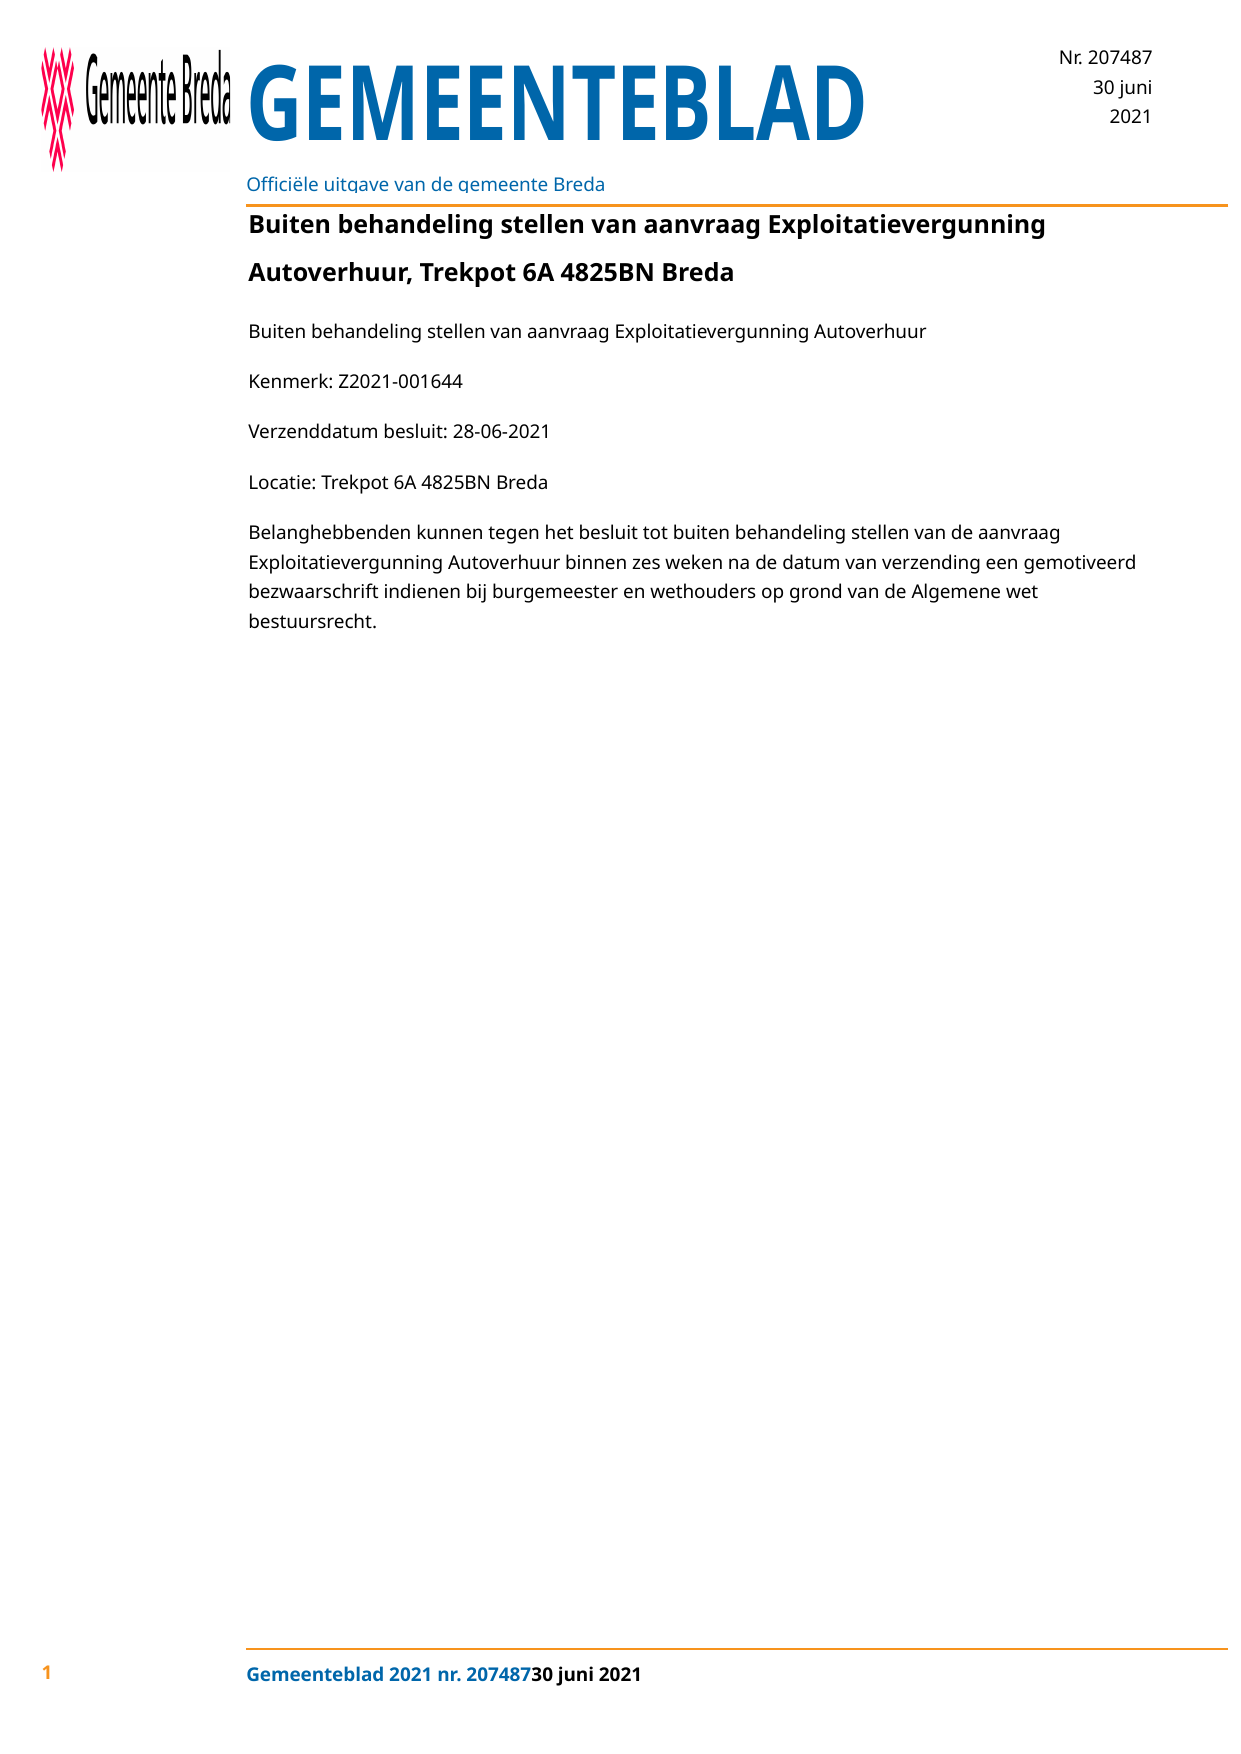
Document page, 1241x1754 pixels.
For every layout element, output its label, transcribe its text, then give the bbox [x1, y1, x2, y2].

text Kenmerk: Z2021-001644 [248, 368, 1152, 394]
text Buiten behandeling stellen van aanvraag Exploitatievergunning Autoverhuur [248, 318, 1152, 344]
text Belanghebbenden kunnen tegen het besluit tot buiten behandeling stellen van de aanvraag Exploitatievergunning Autoverhuur binnen zes weken na de datum van verzending een gemotiveerd bezwaarschrift indienen bij burgemeester en wethouders op grond van de Algemene wet bestuursrecht. [248, 519, 1152, 634]
text Locatie: Trekpot 6A 4825BN Breda [248, 469, 1152, 495]
picture [41, 47, 231, 172]
text Buiten behandeling stellen van aanvraag Exploitatievergunning Autoverhuur, Trekpot 6A 4825BN Breda [248, 207, 1152, 288]
text Verzenddatum besluit: 28-06-2021 [248, 419, 1152, 444]
